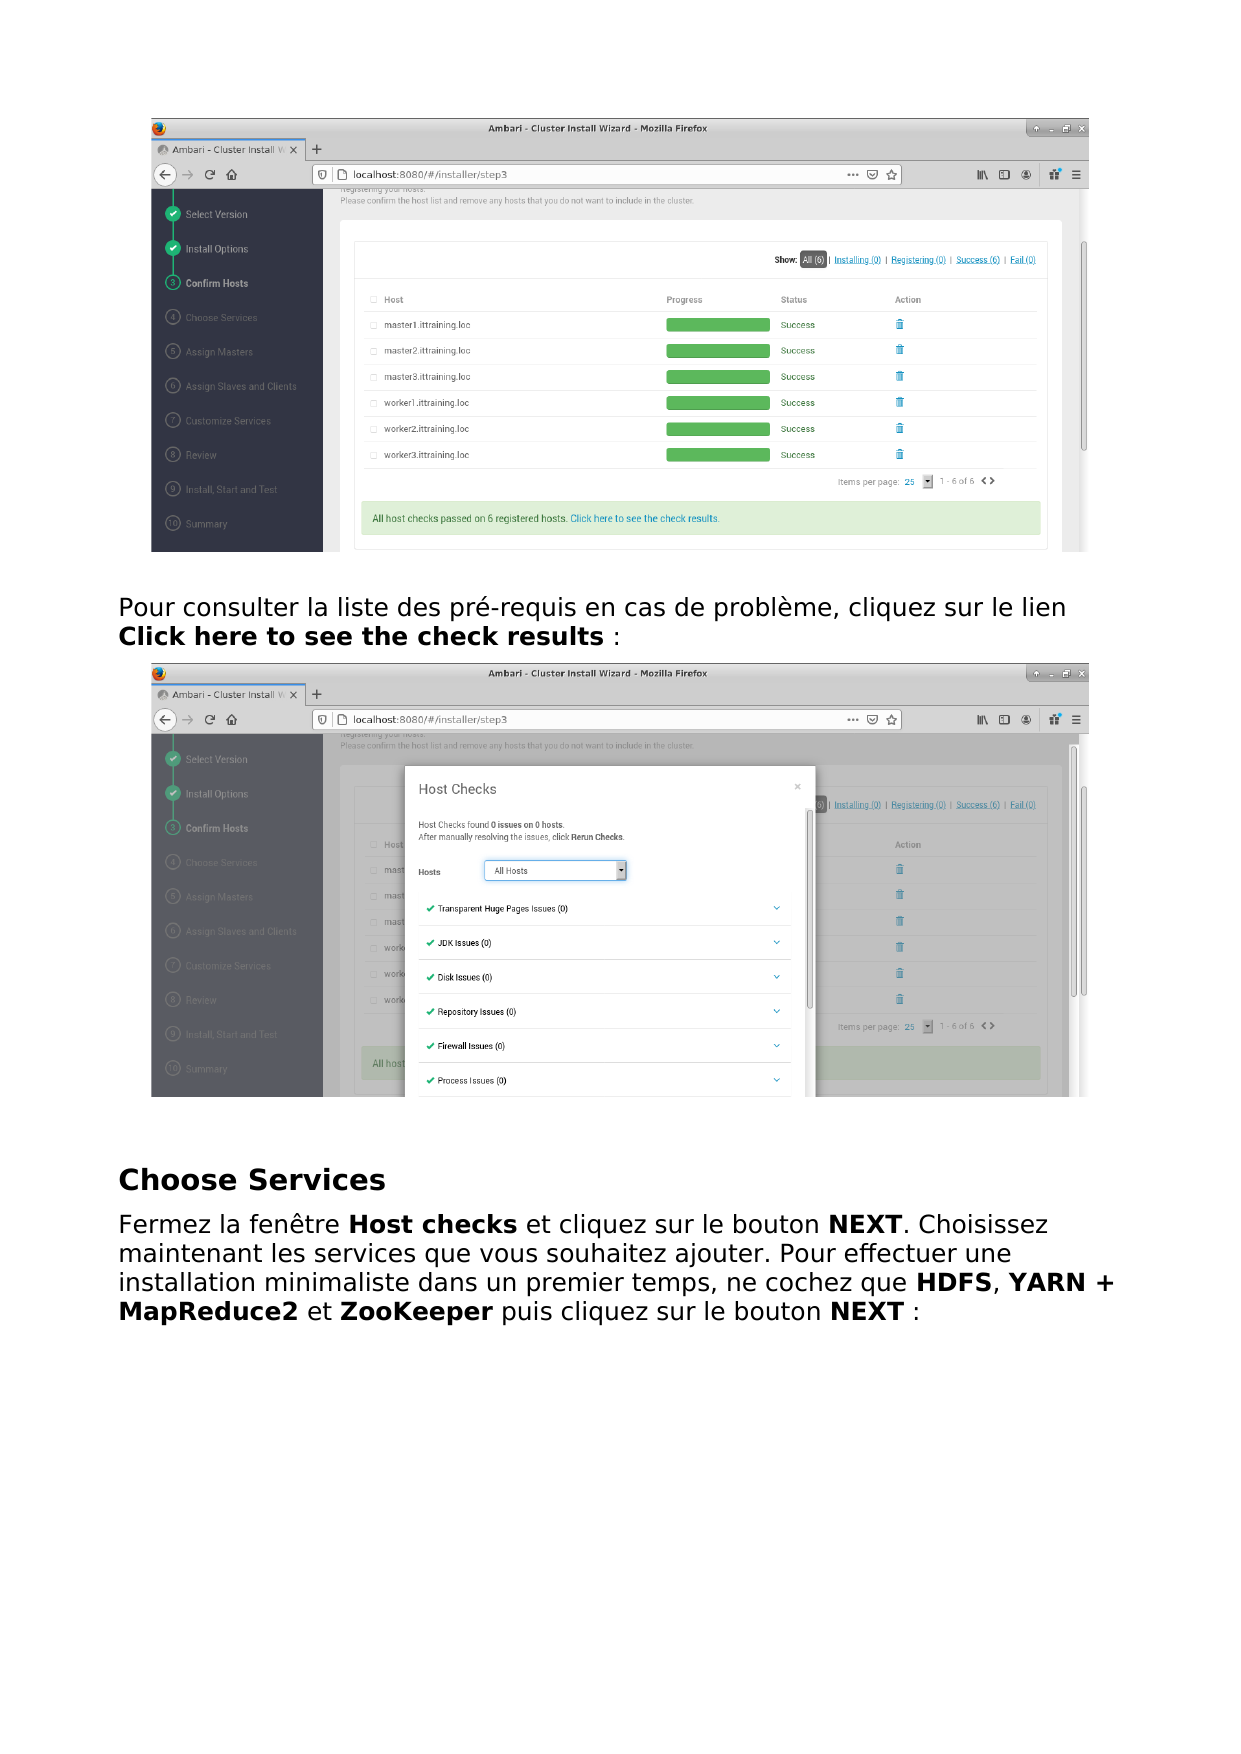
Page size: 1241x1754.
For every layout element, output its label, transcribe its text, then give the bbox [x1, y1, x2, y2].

picture [151, 663, 1089, 1097]
subtitle Choose Services [118, 1163, 1122, 1197]
text Fermez la fenêtre Host checks et cliquez sur le bouton NEXT. Choisissez maintenant les services que vous souhaitez ajouter. Pour effectuer une installation minimaliste dans un premier temps, ne cochez que HDFS, YARN + MapReduce2 et ZooKeeper puis cliquez sur le bouton NEXT : [118, 1210, 1122, 1326]
text Pour consulter la liste des pré-requis en cas de problème, cliquez sur le lien Click here to see the check results : [118, 593, 1122, 651]
picture [151, 118, 1089, 552]
